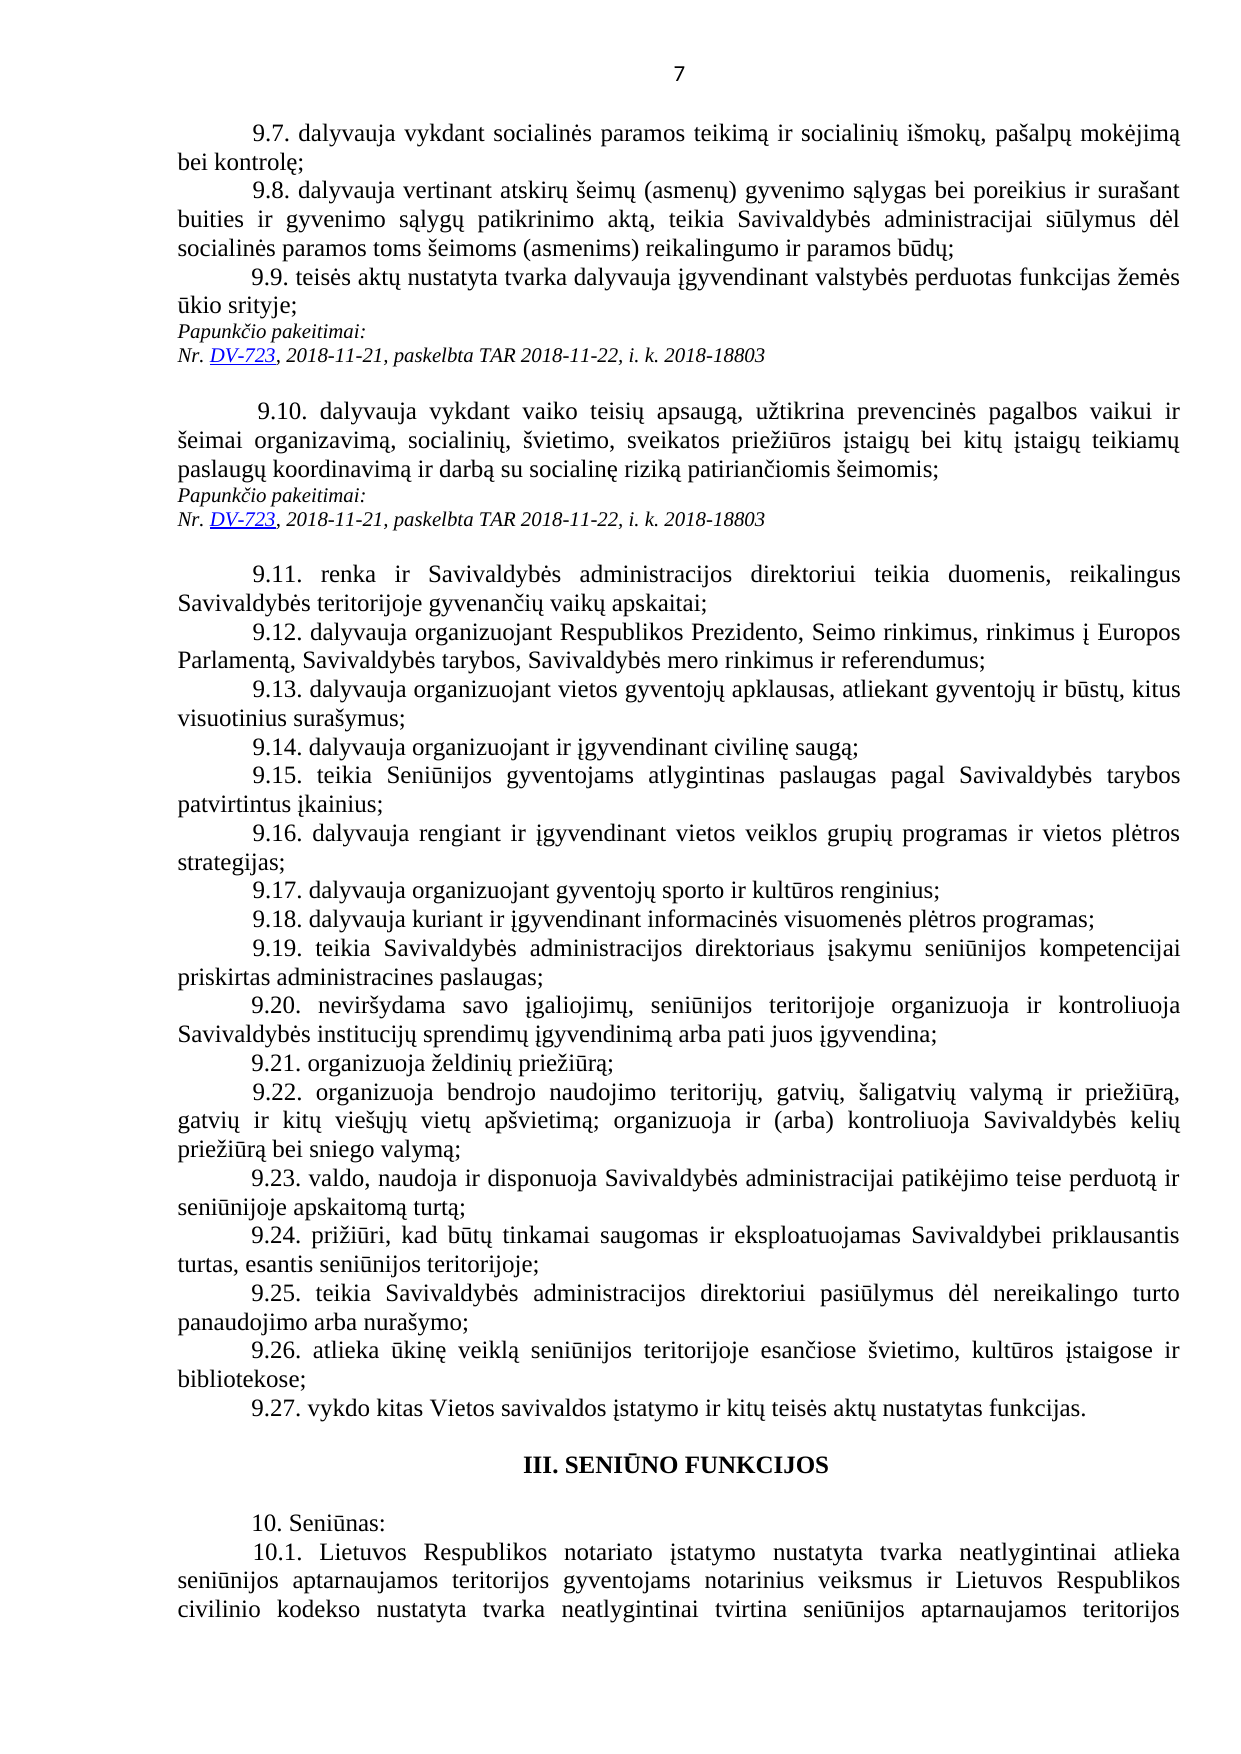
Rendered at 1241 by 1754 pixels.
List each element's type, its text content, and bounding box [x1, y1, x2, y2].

text 9.7. dalyvauja vykdant socialinės paramos teikimą ir socialinių išmokų, pašalpų mokėjimą bei kontrolę; [177, 118, 1181, 176]
text 9.27. vykdo kitas Vietos savivaldos įstatymo ir kitų teisės aktų nustatytas funkcijas. [177, 1393, 1181, 1422]
text 9.11. renka ir Savivaldybės administracijos direktoriui teikia duomenis, reikalingus Savivaldybės teritorijoje gyvenančių vaikų apskaitai; [177, 559, 1181, 617]
text 9.17. dalyvauja organizuojant gyventojų sporto ir kultūros renginius; [177, 876, 1181, 904]
text Papunkčio pakeitimai: [177, 319, 1181, 343]
text 9.26. atlieka ūkinę veiklą seniūnijos teritorijoje esančiose švietimo, kultūros įstaigose ir bibliotekose; [177, 1336, 1181, 1393]
text 9.22. organizuoja bendrojo naudojimo teritorijų, gatvių, šaligatvių valymą ir priežiūrą, gatvių ir kitų viešųjų vietų apšvietimą; organizuoja ir (arba) kontroliuoja Savivaldybės kelių priežiūrą bei sniego valymą; [177, 1077, 1181, 1163]
text III. SENIŪNO funkcijos [177, 1451, 1181, 1479]
text 9.24. prižiūri, kad būtų tinkamai saugomas ir eksploatuojamas Savivaldybei priklausantis turtas, esantis seniūnijos teritorijoje; [177, 1221, 1181, 1278]
text 9.9. teisės aktų nustatyta tvarka dalyvauja įgyvendinant valstybės perduotas funkcijas žemės ūkio srityje; [177, 262, 1181, 319]
text 9.8. dalyvauja vertinant atskirų šeimų (asmenų) gyvenimo sąlygas bei poreikius ir surašant buities ir gyvenimo sąlygų patikrinimo aktą, teikia Savivaldybės administracijai siūlymus dėl socialinės paramos toms šeimoms (asmenims) reikalingumo ir paramos būdų; [177, 176, 1181, 262]
text Papunkčio pakeitimai: [177, 482, 1181, 507]
text 9.21. organizuoja želdinių priežiūrą; [177, 1048, 1181, 1077]
text Nr. DV-723, 2018-11-21, paskelbta TAR 2018-11-22, i. k. 2018-18803 [177, 343, 1181, 367]
text 9.14. dalyvauja organizuojant ir įgyvendinant civilinę saugą; [177, 732, 1181, 761]
text Nr. DV-723, 2018-11-21, paskelbta TAR 2018-11-22, i. k. 2018-18803 [177, 507, 1181, 531]
text 9.18. dalyvauja kuriant ir įgyvendinant informacinės visuomenės plėtros programas; [177, 904, 1181, 933]
text 10. Seniūnas: [177, 1508, 1181, 1537]
text 9.25. teikia Savivaldybės administracijos direktoriui pasiūlymus dėl nereikalingo turto panaudojimo arba nurašymo; [177, 1278, 1181, 1336]
text 9.16. dalyvauja rengiant ir įgyvendinant vietos veiklos grupių programas ir vietos plėtros strategijas; [177, 818, 1181, 876]
text 10.1. Lietuvos Respublikos notariato įstatymo nustatyta tvarka neatlygintinai atlieka seniūnijos aptarnaujamos teritorijos gyventojams notarinius veiksmus ir Lietuvos Respublikos civilinio kodekso nustatyta tvarka neatlygintinai tvirtina seniūnijos aptarnaujamos teritorijos [177, 1537, 1181, 1623]
text 9.15. teikia Seniūnijos gyventojams atlygintinas paslaugas pagal Savivaldybės tarybos patvirtintus įkainius; [177, 761, 1181, 818]
text 9.12. dalyvauja organizuojant Respublikos Prezidento, Seimo rinkimus, rinkimus į Europos Parlamentą, Savivaldybės tarybos, Savivaldybės mero rinkimus ir referendumus; [177, 617, 1181, 674]
text 9.10. dalyvauja vykdant vaiko teisių apsaugą, užtikrina prevencinės pagalbos vaikui ir šeimai organizavimą, socialinių, švietimo, sveikatos priežiūros įstaigų bei kitų įstaigų teikiamų paslaugų koordinavimą ir darbą su socialinę riziką patiriančiomis šeimomis; [177, 396, 1181, 482]
text 9.13. dalyvauja organizuojant vietos gyventojų apklausas, atliekant gyventojų ir būstų, kitus visuotinius surašymus; [177, 674, 1181, 732]
text 9.19. teikia Savivaldybės administracijos direktoriaus įsakymu seniūnijos kompetencijai priskirtas administracines paslaugas; [177, 933, 1181, 991]
text 9.20. neviršydama savo įgaliojimų, seniūnijos teritorijoje organizuoja ir kontroliuoja Savivaldybės institucijų sprendimų įgyvendinimą arba pati juos įgyvendina; [177, 991, 1181, 1048]
text 9.23. valdo, naudoja ir disponuoja Savivaldybės administracijai patikėjimo teise perduotą ir seniūnijoje apskaitomą turtą; [177, 1163, 1181, 1221]
